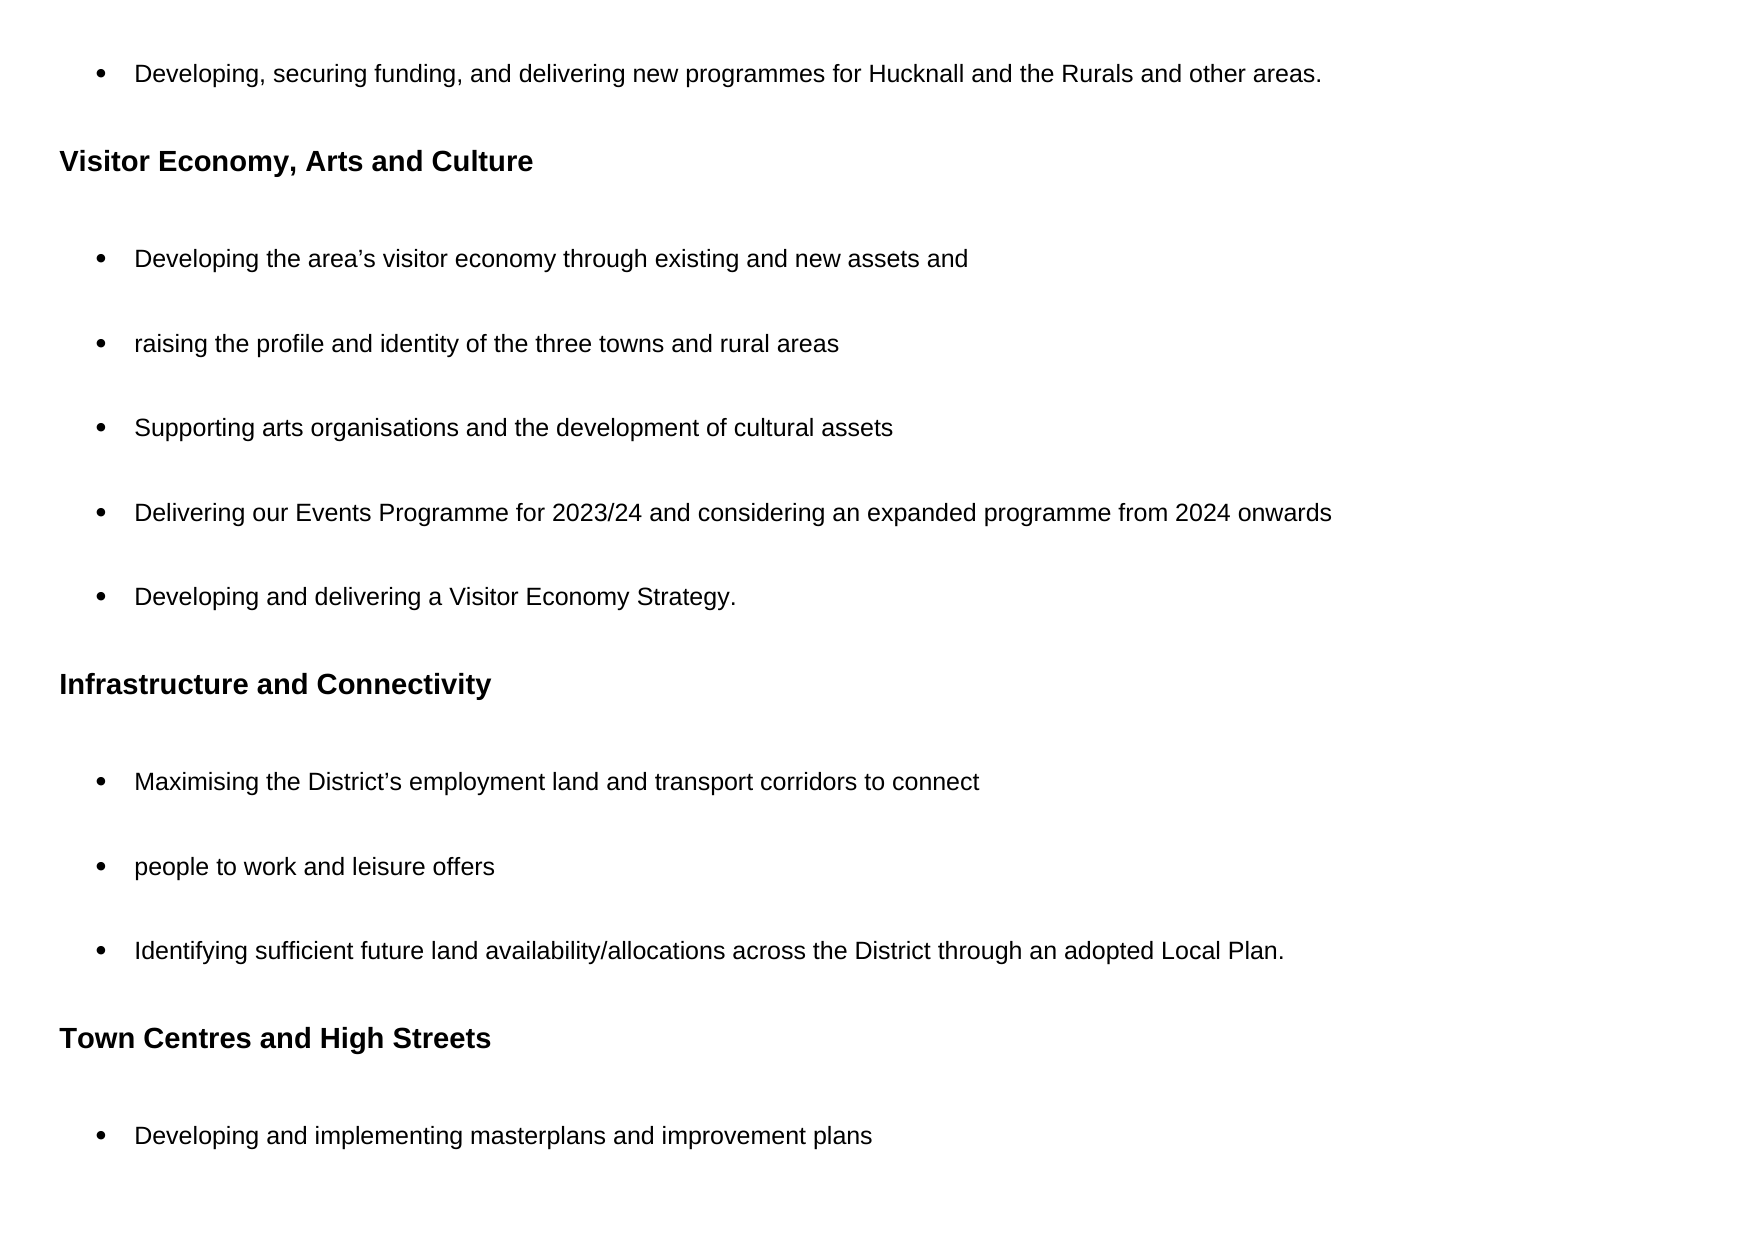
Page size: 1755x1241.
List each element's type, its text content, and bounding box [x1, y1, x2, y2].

list Maximising the District’s employment land and transport corridors to connect [97, 767, 1695, 796]
list Developing the area’s visitor economy through existing and new assets and [97, 244, 1695, 273]
list Delivering our Events Programme for 2023/24 and considering an expanded programme from 2024 onwards [97, 498, 1695, 527]
list people to work and leisure offers [97, 852, 1695, 881]
list Supporting arts organisations and the development of cultural assets [97, 413, 1695, 442]
list Identifying sufficient future land availability/allocations across the District through an adopted Local Plan. [97, 936, 1695, 965]
subtitle Infrastructure and Connectivity [59, 667, 1695, 700]
list Developing and delivering a Visitor Economy Strategy. [97, 582, 1695, 611]
list raising the profile and identity of the three towns and rural areas [97, 328, 1695, 357]
subtitle Visitor Economy, Arts and Culture [59, 144, 1695, 177]
list Developing and implementing masterplans and improvement plans [97, 1121, 1695, 1150]
list Developing, securing funding, and delivering new programmes for Hucknall and the Rurals and other areas. [97, 59, 1695, 88]
subtitle Town Centres and High Streets [59, 1021, 1695, 1054]
